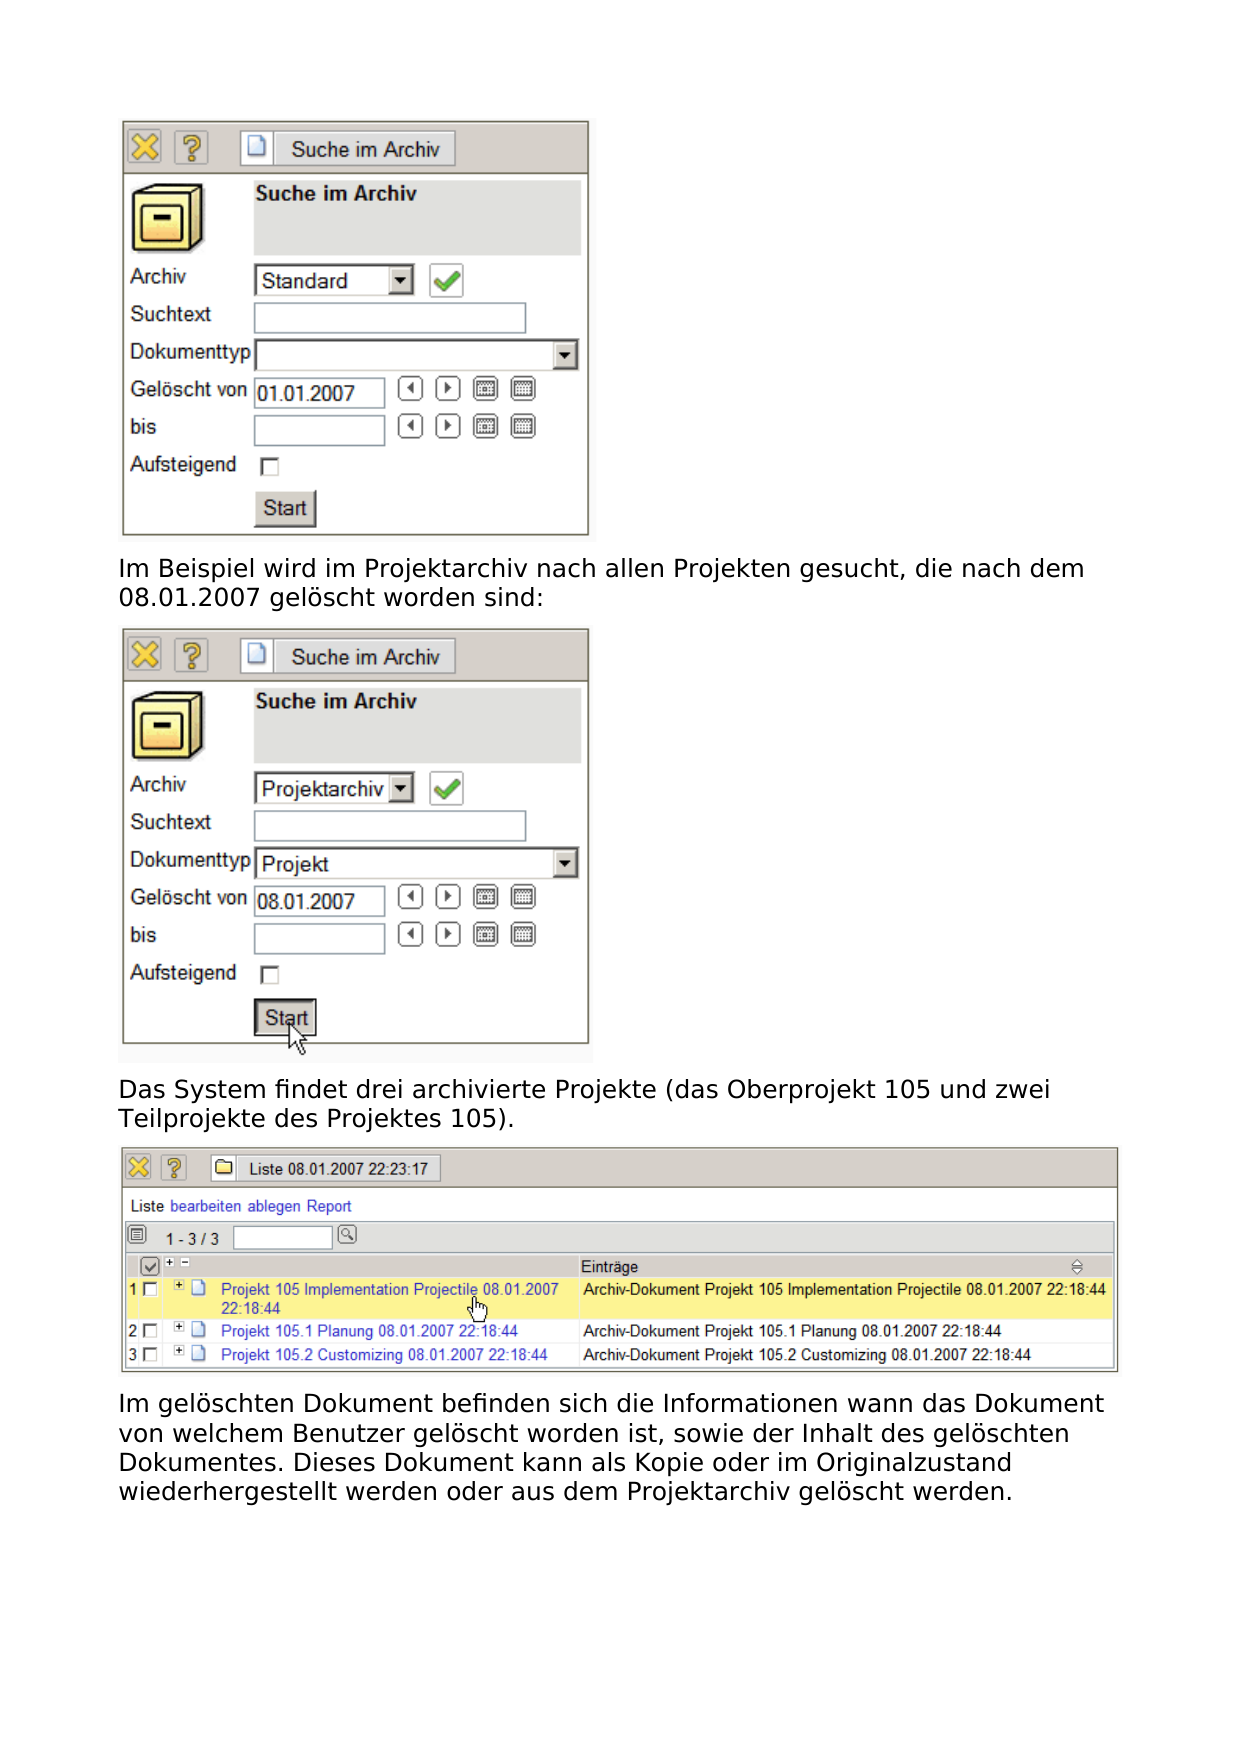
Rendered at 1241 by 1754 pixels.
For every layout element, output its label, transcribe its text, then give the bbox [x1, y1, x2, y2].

text Im Beispiel wird im Projektarchiv nach allen Projekten gesucht, die nach dem 08.01.2007 gelöscht worden sind: [118, 554, 1122, 612]
picture [118, 118, 597, 542]
picture [118, 1145, 1123, 1377]
text Das System findet drei archivierte Projekte (das Oberprojekt 105 und zwei Teilprojekte des Projektes 105). [118, 1075, 1122, 1133]
text Im gelöschten Dokument befinden sich die Informationen wann das Dokument von welchem Benutzer gelöscht worden ist, sowie der Inhalt des gelöschten Dokumentes. Dieses Dokument kann als Kopie oder im Originalzustand wiederhergestellt werden oder aus dem Projektarchiv gelöscht werden. [118, 1389, 1122, 1506]
picture [118, 625, 594, 1063]
